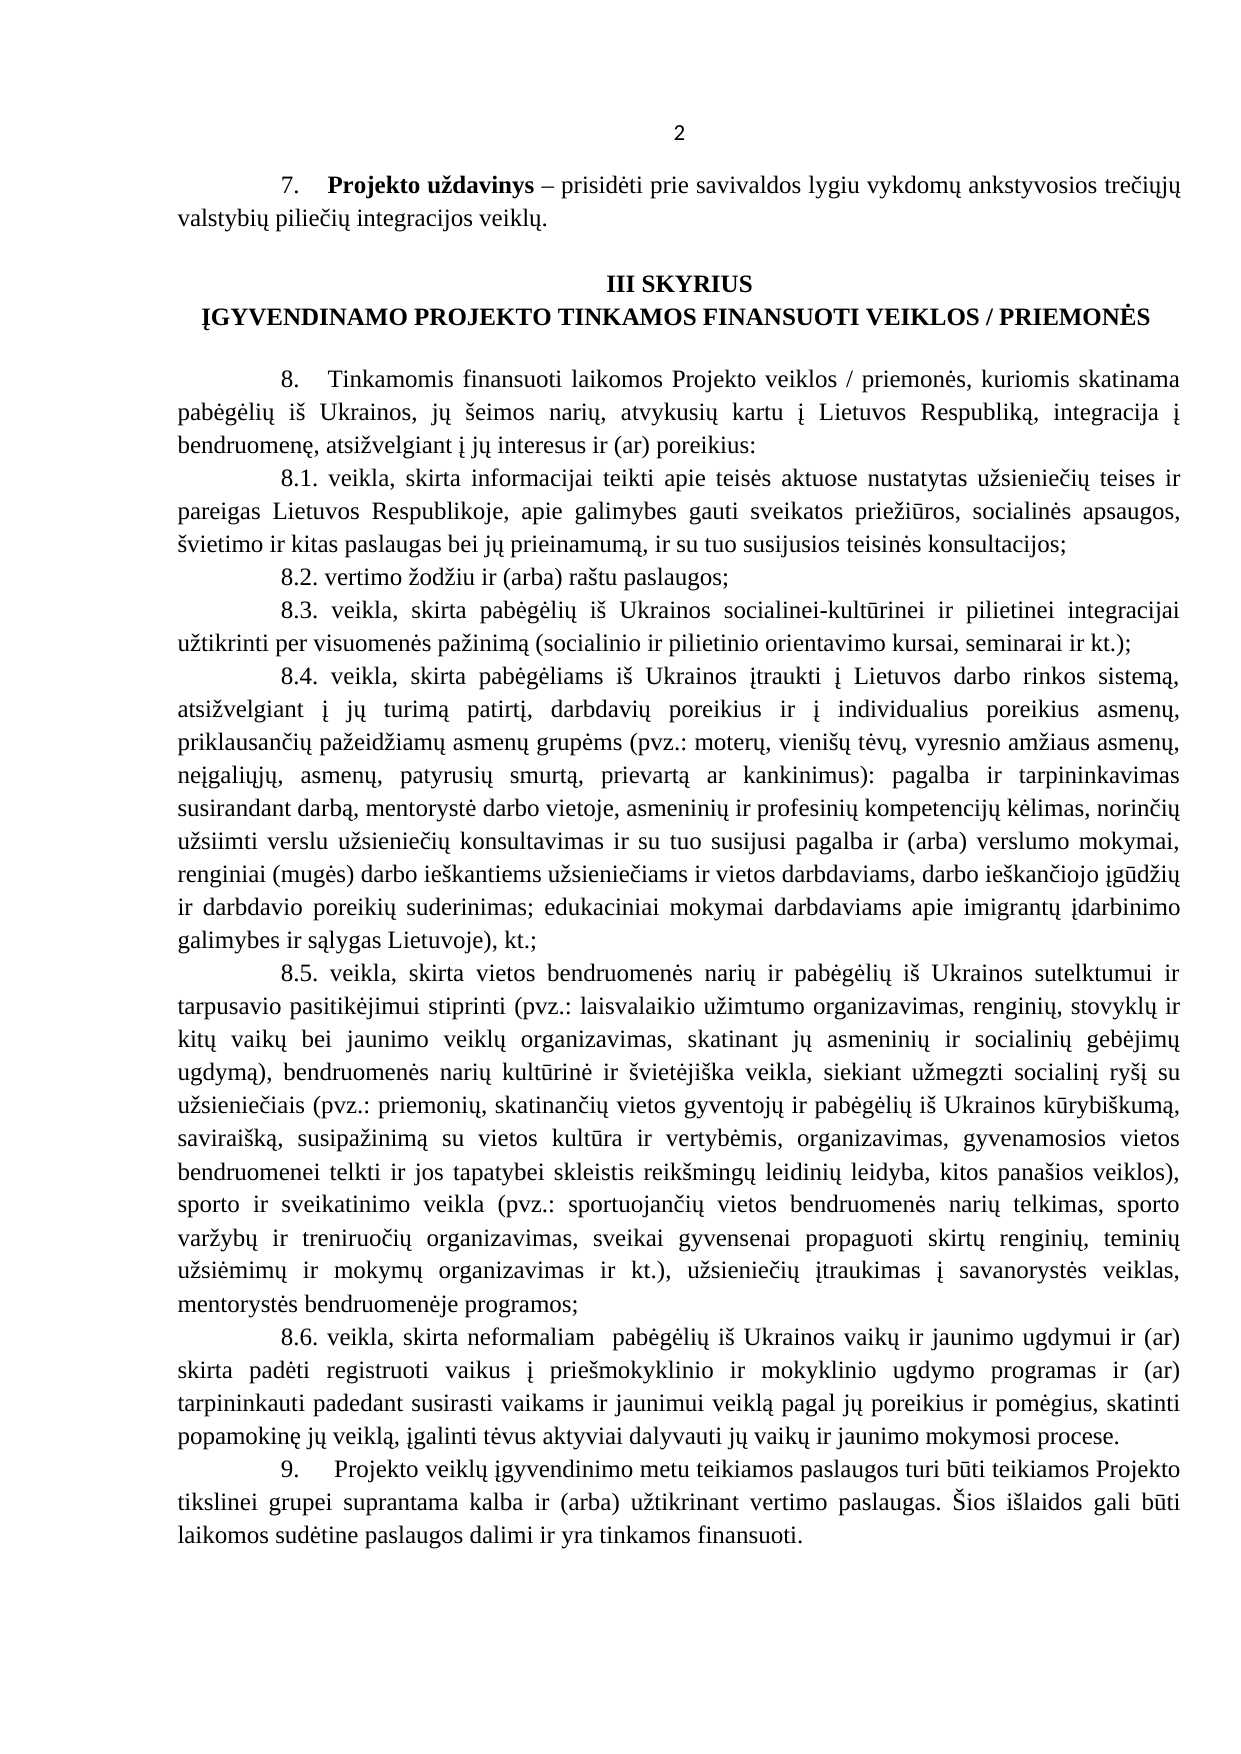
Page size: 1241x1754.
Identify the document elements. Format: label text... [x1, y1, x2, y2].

text 8. Tinkamomis finansuoti laikomos Projekto veiklos / priemonės, kuriomis skatinama pabėgėlių iš Ukrainos, jų šeimos narių, atvykusių kartu į Lietuvos Respubliką, integracija į bendruomenę, atsižvelgiant į jų interesus ir (ar) poreikius: [177, 364, 1181, 459]
text ĮGYVENDINAMO PROJEKTO TINKAMOS FINANSUOTI VEIKLOS / PRIEMONĖS [177, 302, 1181, 331]
text 8.1. veikla, skirta informacijai teikti apie teisės aktuose nustatytas užsieniečių teises ir pareigas Lietuvos Respublikoje, apie galimybes gauti sveikatos priežiūros, socialinės apsaugos, švietimo ir kitas paslaugas bei jų prieinamumą, ir su tuo susijusios teisinės konsultacijos; [177, 463, 1181, 558]
text 7. Projekto uždavinys – prisidėti prie savivaldos lygiu vykdomų ankstyvosios trečiųjų valstybių piliečių integracijos veiklų. [177, 170, 1181, 232]
text 8.5. veikla, skirta vietos bendruomenės narių ir pabėgėlių iš Ukrainos sutelktumui ir tarpusavio pasitikėjimui stiprinti (pvz.: laisvalaikio užimtumo organizavimas, renginių, stovyklų ir kitų vaikų bei jaunimo veiklų organizavimas, skatinant jų asmeninių ir socialinių gebėjimų ugdymą), bendruomenės narių kultūrinė ir švietėjiška veikla, siekiant užmegzti socialinį ryšį su užsieniečiais (pvz.: priemonių, skatinančių vietos gyventojų ir pabėgėlių iš Ukrainos kūrybiškumą, saviraišką, susipažinimą su vietos kultūra ir vertybėmis, organizavimas, gyvenamosios vietos bendruomenei telkti ir jos tapatybei skleistis reikšmingų leidinių leidyba, kitos panašios veiklos), sporto ir sveikatinimo veikla (pvz.: sportuojančių vietos bendruomenės narių telkimas, sporto varžybų ir treniruočių organizavimas, sveikai gyvensenai propaguoti skirtų renginių, teminių užsiėmimų ir mokymų organizavimas ir kt.), užsieniečių įtraukimas į savanorystės veiklas, mentorystės bendruomenėje programos; [177, 958, 1181, 1317]
text III SKYRIUS [177, 269, 1181, 298]
text 8.6. veikla, skirta neformaliam pabėgėlių iš Ukrainos vaikų ir jaunimo ugdymui ir (ar) skirta padėti registruoti vaikus į priešmokyklinio ir mokyklinio ugdymo programas ir (ar) tarpininkauti padedant susirasti vaikams ir jaunimui veiklą pagal jų poreikius ir pomėgius, skatinti popamokinę jų veiklą, įgalinti tėvus aktyviai dalyvauti jų vaikų ir jaunimo mokymosi procese. [177, 1322, 1181, 1449]
text 8.3. veikla, skirta pabėgėlių iš Ukrainos socialinei-kultūrinei ir pilietinei integracijai užtikrinti per visuomenės pažinimą (socialinio ir pilietinio orientavimo kursai, seminarai ir kt.); [177, 595, 1181, 657]
text 8.4. veikla, skirta pabėgėliams iš Ukrainos įtraukti į Lietuvos darbo rinkos sistemą, atsižvelgiant į jų turimą patirtį, darbdavių poreikius ir į individualius poreikius asmenų, priklausančių pažeidžiamų asmenų grupėms (pvz.: moterų, vienišų tėvų, vyresnio amžiaus asmenų, neįgaliųjų, asmenų, patyrusių smurtą, prievartą ar kankinimus): pagalba ir tarpininkavimas susirandant darbą, mentorystė darbo vietoje, asmeninių ir profesinių kompetencijų kėlimas, norinčių užsiimti verslu užsieniečių konsultavimas ir su tuo susijusi pagalba ir (arba) verslumo mokymai, renginiai (mugės) darbo ieškantiems užsieniečiams ir vietos darbdaviams, darbo ieškančiojo įgūdžių ir darbdavio poreikių suderinimas; edukaciniai mokymai darbdaviams apie imigrantų įdarbinimo galimybes ir sąlygas Lietuvoje), kt.; [177, 661, 1181, 954]
text 9. Projekto veiklų įgyvendinimo metu teikiamos paslaugos turi būti teikiamos Projekto tikslinei grupei suprantama kalba ir (arba) užtikrinant vertimo paslaugas. Šios išlaidos gali būti laikomos sudėtine paslaugos dalimi ir yra tinkamos finansuoti. [177, 1454, 1181, 1548]
text 8.2. vertimo žodžiu ir (arba) raštu paslaugos; [177, 562, 1181, 591]
